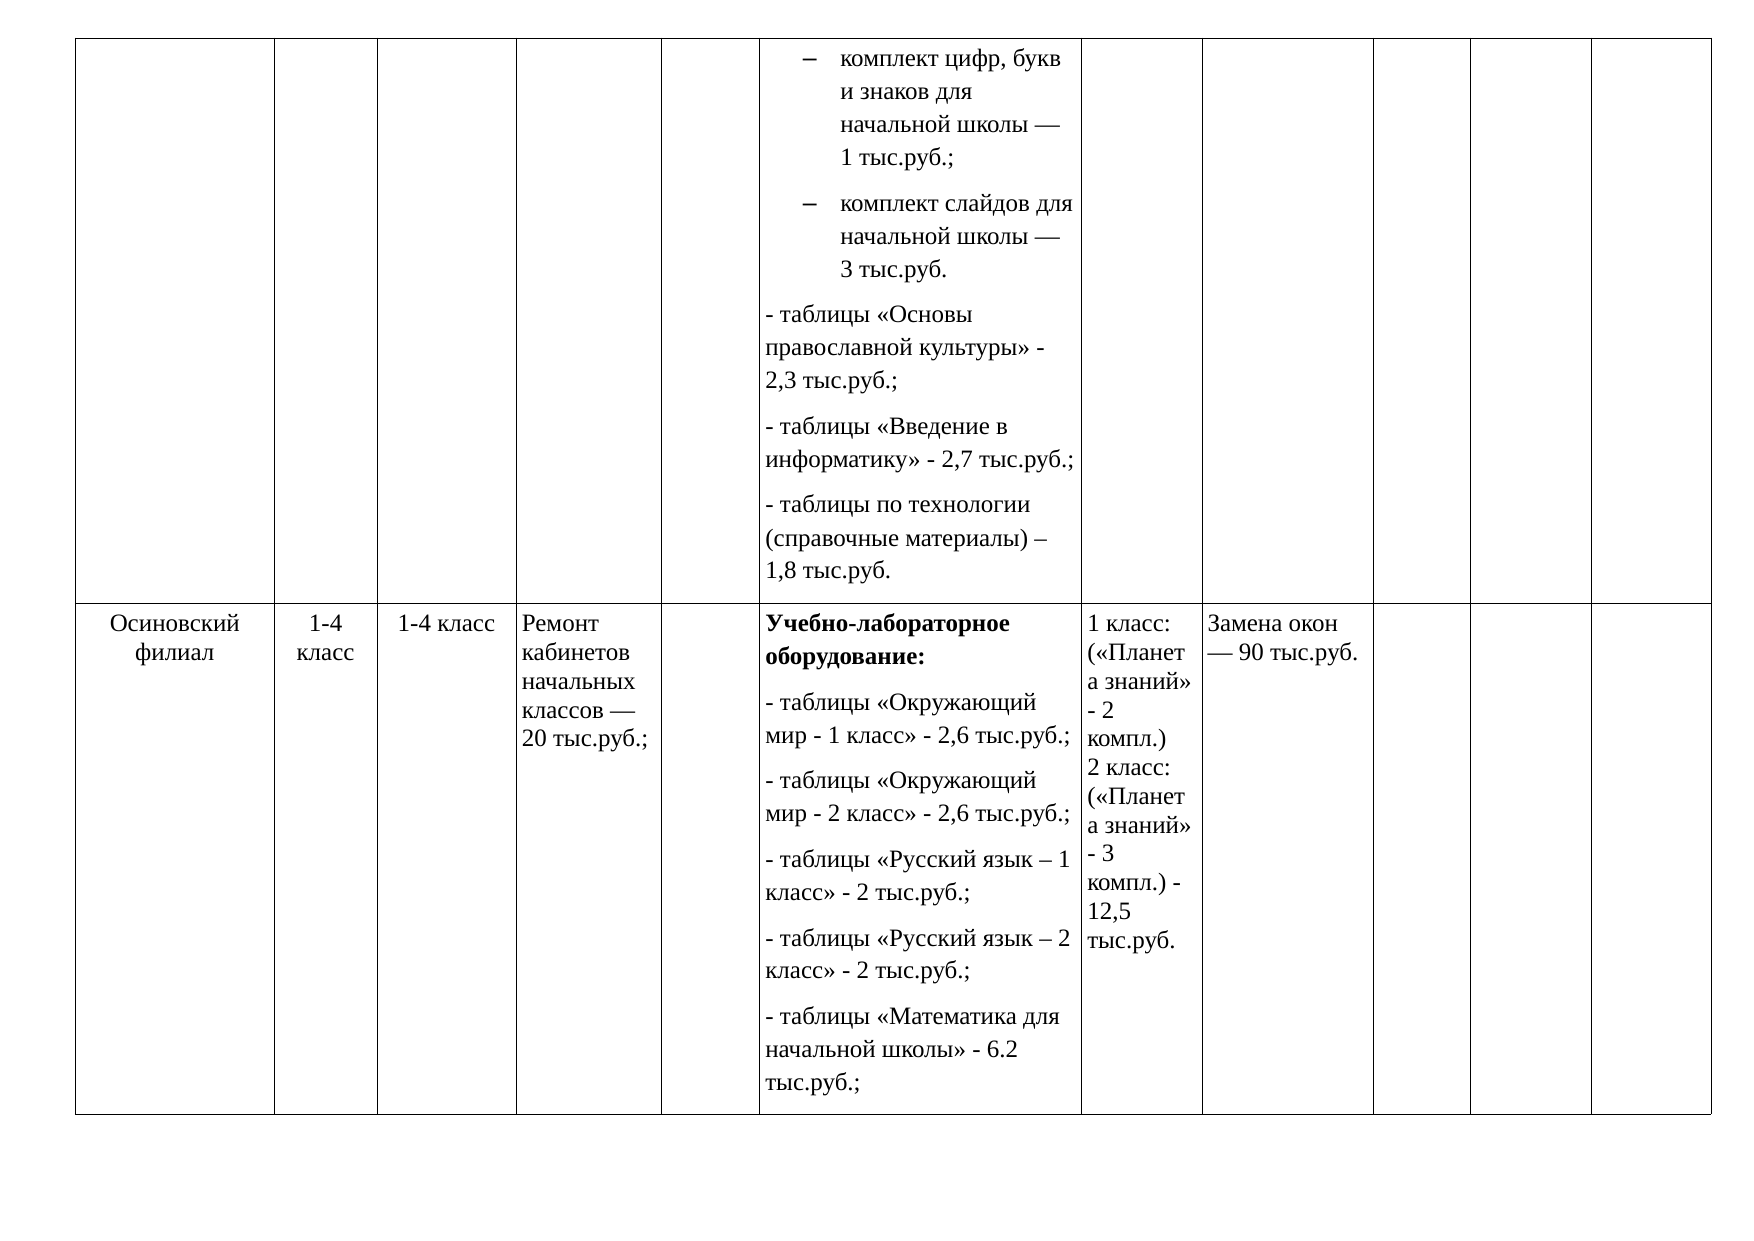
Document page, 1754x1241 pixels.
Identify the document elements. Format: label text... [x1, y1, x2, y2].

table_cell [1203, 39, 1373, 603]
table_cell Осиновский филиал [76, 604, 274, 1114]
table_cell [1374, 39, 1470, 603]
table_cell [1471, 604, 1591, 1114]
table_cell Учебно-лабораторное оборудование: - таблицы «Окружающий мир - 1 класс» - 2,6 тыс.руб.; - таблицы «Окружающий мир - 2 класс» - 2,6 тыс.руб.; - таблицы «Русский язык – 1 класс» - 2 тыс.руб.; - таблицы «Русский язык – 2 класс» - 2 тыс.руб.; - таблицы «Математика для начальной школы» - 6.2 тыс.руб.; [760, 604, 1081, 1114]
table_cell [378, 39, 516, 603]
table_cell [1592, 39, 1711, 603]
table_cell 1-4 класс [378, 604, 516, 1114]
table_cell Ремонт кабинетов начальных классов — 20 тыс.руб.; [517, 604, 661, 1114]
table_cell [76, 39, 274, 603]
table_cell 1 класс: («Планета знаний» - 2 компл.) 2 класс: («Планета знаний» - 3 компл.) - 12,5 тыс.руб. [1082, 604, 1202, 1114]
table_cell [1374, 604, 1470, 1114]
table_cell [662, 39, 759, 603]
table_cell [662, 604, 759, 1114]
table_cell Мебель ученическая – 10 тыс.руб. (3 компл. - 2-4 ростовая группа) Учебно-лабораторное оборудование: - таблицы «Окружающий мир - 1 класс» - 2,6 тыс.руб.; - таблицы «Окружающий мир - 2 класс» - 2,6 тыс.руб.; - таблицы «Русский язык – 1 класс» - 2 тыс.руб.; - таблицы «Русский язык – 2 класс» - 2 тыс.руб.; таблицы «Математика для начальной школы» - 6.2 тыс.руб.; модель циферблата — 1 тыс.руб.; касса букв классная — 1,2 тыс.руб.; комплект цифр, букв и знаков для начальной школы — 1 тыс.руб.; комплект слайдов для начальной школы — 3 тыс.руб. - таблицы «Основы православной культуры» - 2,3 тыс.руб.; - таблицы «Введение в информатику» - 2,7 тыс.руб.; - таблицы по технологии (справочные материалы) – 1,8 тыс.руб. [760, 39, 1081, 603]
table_cell [517, 39, 661, 603]
table_cell [275, 39, 377, 603]
table_cell [1082, 39, 1202, 603]
table_cell [1471, 39, 1591, 603]
table_cell Замена окон — 90 тыс.руб. [1203, 604, 1373, 1114]
table_cell [1592, 604, 1711, 1114]
table_cell 1-4 класс [275, 604, 377, 1114]
